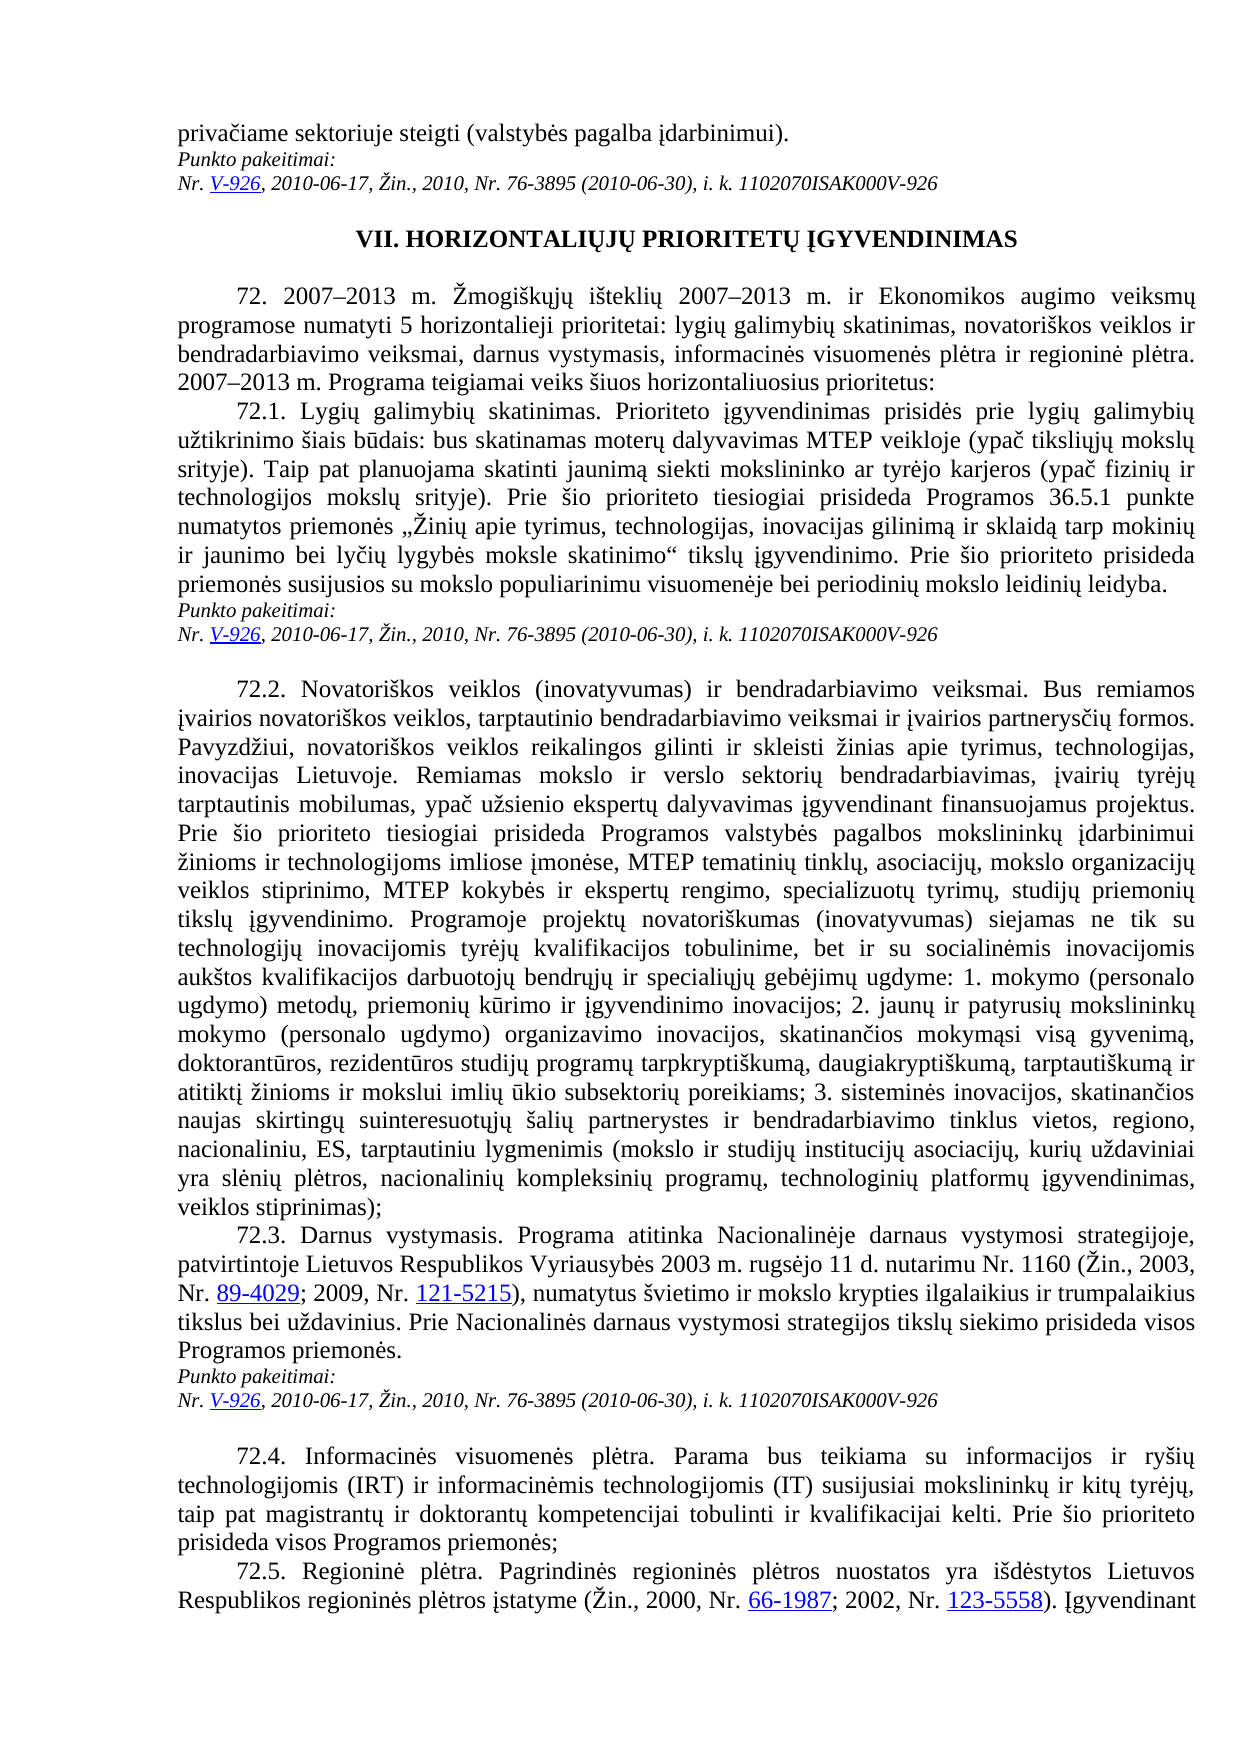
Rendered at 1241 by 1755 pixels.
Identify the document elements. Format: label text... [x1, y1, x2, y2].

text 72.2. Novatoriškos veiklos (inovatyvumas) ir bendradarbiavimo veiksmai. Bus remiamos įvairios novatoriškos veiklos, tarptautinio bendradarbiavimo veiksmai ir įvairios partnerysčių formos. Pavyzdžiui, novatoriškos veiklos reikalingos gilinti ir skleisti žinias apie tyrimus, technologijas, inovacijas Lietuvoje. Remiamas mokslo ir verslo sektorių bendradarbiavimas, įvairių tyrėjų tarptautinis mobilumas, ypač užsienio ekspertų dalyvavimas įgyvendinant finansuojamus projektus. Prie šio prioriteto tiesiogiai prisideda Programos valstybės pagalbos mokslininkų įdarbinimui žinioms ir technologijoms imliose įmonėse, MTEP tematinių tinklų, asociacijų, mokslo organizacijų veiklos stiprinimo, MTEP kokybės ir ekspertų rengimo, specializuotų tyrimų, studijų priemonių tikslų įgyvendinimo. Programoje projektų novatoriškumas (inovatyvumas) siejamas ne tik su technologijų inovacijomis tyrėjų kvalifikacijos tobulinime, bet ir su socialinėmis inovacijomis aukštos kvalifikacijos darbuotojų bendrųjų ir specialiųjų gebėjimų ugdyme: 1. mokymo (personalo ugdymo) metodų, priemonių kūrimo ir įgyvendinimo inovacijos; 2. jaunų ir patyrusių mokslininkų mokymo (personalo ugdymo) organizavimo inovacijos, skatinančios mokymąsi visą gyvenimą, doktorantūros, rezidentūros studijų programų tarpkryptiškumą, daugiakryptiškumą, tarptautiškumą ir atitiktį žinioms ir mokslui imlių ūkio subsektorių poreikiams; 3. sisteminės inovacijos, skatinančios naujas skirtingų suinteresuotųjų šalių partnerystes ir bendradarbiavimo tinklus vietos, regiono, nacionaliniu, ES, tarptautiniu lygmenimis (mokslo ir studijų institucijų asociacijų, kurių uždaviniai yra slėnių plėtros, nacionalinių kompleksinių programų, technologinių platformų įgyvendinimas, veiklos stiprinimas); [177, 674, 1196, 1221]
text privačiame sektoriuje steigti (valstybės pagalba įdarbinimui). [177, 118, 1196, 147]
text Nr. V-926, 2010-06-17, Žin., 2010, Nr. 76-3895 (2010-06-30), i. k. 1102070ISAK000V-926 [177, 1388, 1196, 1412]
text Punkto pakeitimai: [177, 147, 1196, 171]
text 72.1. Lygių galimybių skatinimas. Prioriteto įgyvendinimas prisidės prie lygių galimybių užtikrinimo šiais būdais: bus skatinamas moterų dalyvavimas MTEP veikloje (ypač tiksliųjų mokslų srityje). Taip pat planuojama skatinti jaunimą siekti mokslininko ar tyrėjo karjeros (ypač fizinių ir technologijos mokslų srityje). Prie šio prioriteto tiesiogiai prisideda Programos 36.5.1 punkte numatytos priemonės „Žinių apie tyrimus, technologijas, inovacijas gilinimą ir sklaidą tarp mokinių ir jaunimo bei lyčių lygybės moksle skatinimo“ tikslų įgyvendinimo. Prie šio prioriteto prisideda priemonės susijusios su mokslo populiarinimu visuomenėje bei periodinių mokslo leidinių leidyba. [177, 396, 1196, 597]
text 72.5. Regioninė plėtra. Pagrindinės regioninės plėtros nuostatos yra išdėstytos Lietuvos Respublikos regioninės plėtros įstatyme (Žin., 2000, Nr. 66-1987; 2002, Nr. 123-5558). Įgyvendinant [177, 1556, 1196, 1614]
text VII. HORIZONTALIŲJŲ PRIORITETŲ ĮGYVENDINIMAS [177, 224, 1196, 252]
text Nr. V-926, 2010-06-17, Žin., 2010, Nr. 76-3895 (2010-06-30), i. k. 1102070ISAK000V-926 [177, 622, 1196, 646]
text Nr. V-926, 2010-06-17, Žin., 2010, Nr. 76-3895 (2010-06-30), i. k. 1102070ISAK000V-926 [177, 171, 1196, 195]
text 72.3. Darnus vystymasis. Programa atitinka Nacionalinėje darnaus vystymosi strategijoje, patvirtintoje Lietuvos Respublikos Vyriausybės 2003 m. rugsėjo 11 d. nutarimu Nr. 1160 (Žin., 2003, Nr. 89-4029; 2009, Nr. 121-5215), numatytus švietimo ir mokslo krypties ilgalaikius ir trumpalaikius tikslus bei uždavinius. Prie Nacionalinės darnaus vystymosi strategijos tikslų siekimo prisideda visos Programos priemonės. [177, 1221, 1196, 1364]
text 72.4. Informacinės visuomenės plėtra. Parama bus teikiama su informacijos ir ryšių technologijomis (IRT) ir informacinėmis technologijomis (IT) susijusiai mokslininkų ir kitų tyrėjų, taip pat magistrantų ir doktorantų kompetencijai tobulinti ir kvalifikacijai kelti. Prie šio prioriteto prisideda visos Programos priemonės; [177, 1441, 1196, 1556]
text 72. 2007–2013 m. Žmogiškųjų išteklių 2007–2013 m. ir Ekonomikos augimo veiksmų programose numatyti 5 horizontalieji prioritetai: lygių galimybių skatinimas, novatoriškos veiklos ir bendradarbiavimo veiksmai, darnus vystymasis, informacinės visuomenės plėtra ir regioninė plėtra. 2007–2013 m. Programa teigiamai veiks šiuos horizontaliuosius prioritetus: [177, 281, 1196, 396]
text Punkto pakeitimai: [177, 1364, 1196, 1388]
text Punkto pakeitimai: [177, 597, 1196, 622]
